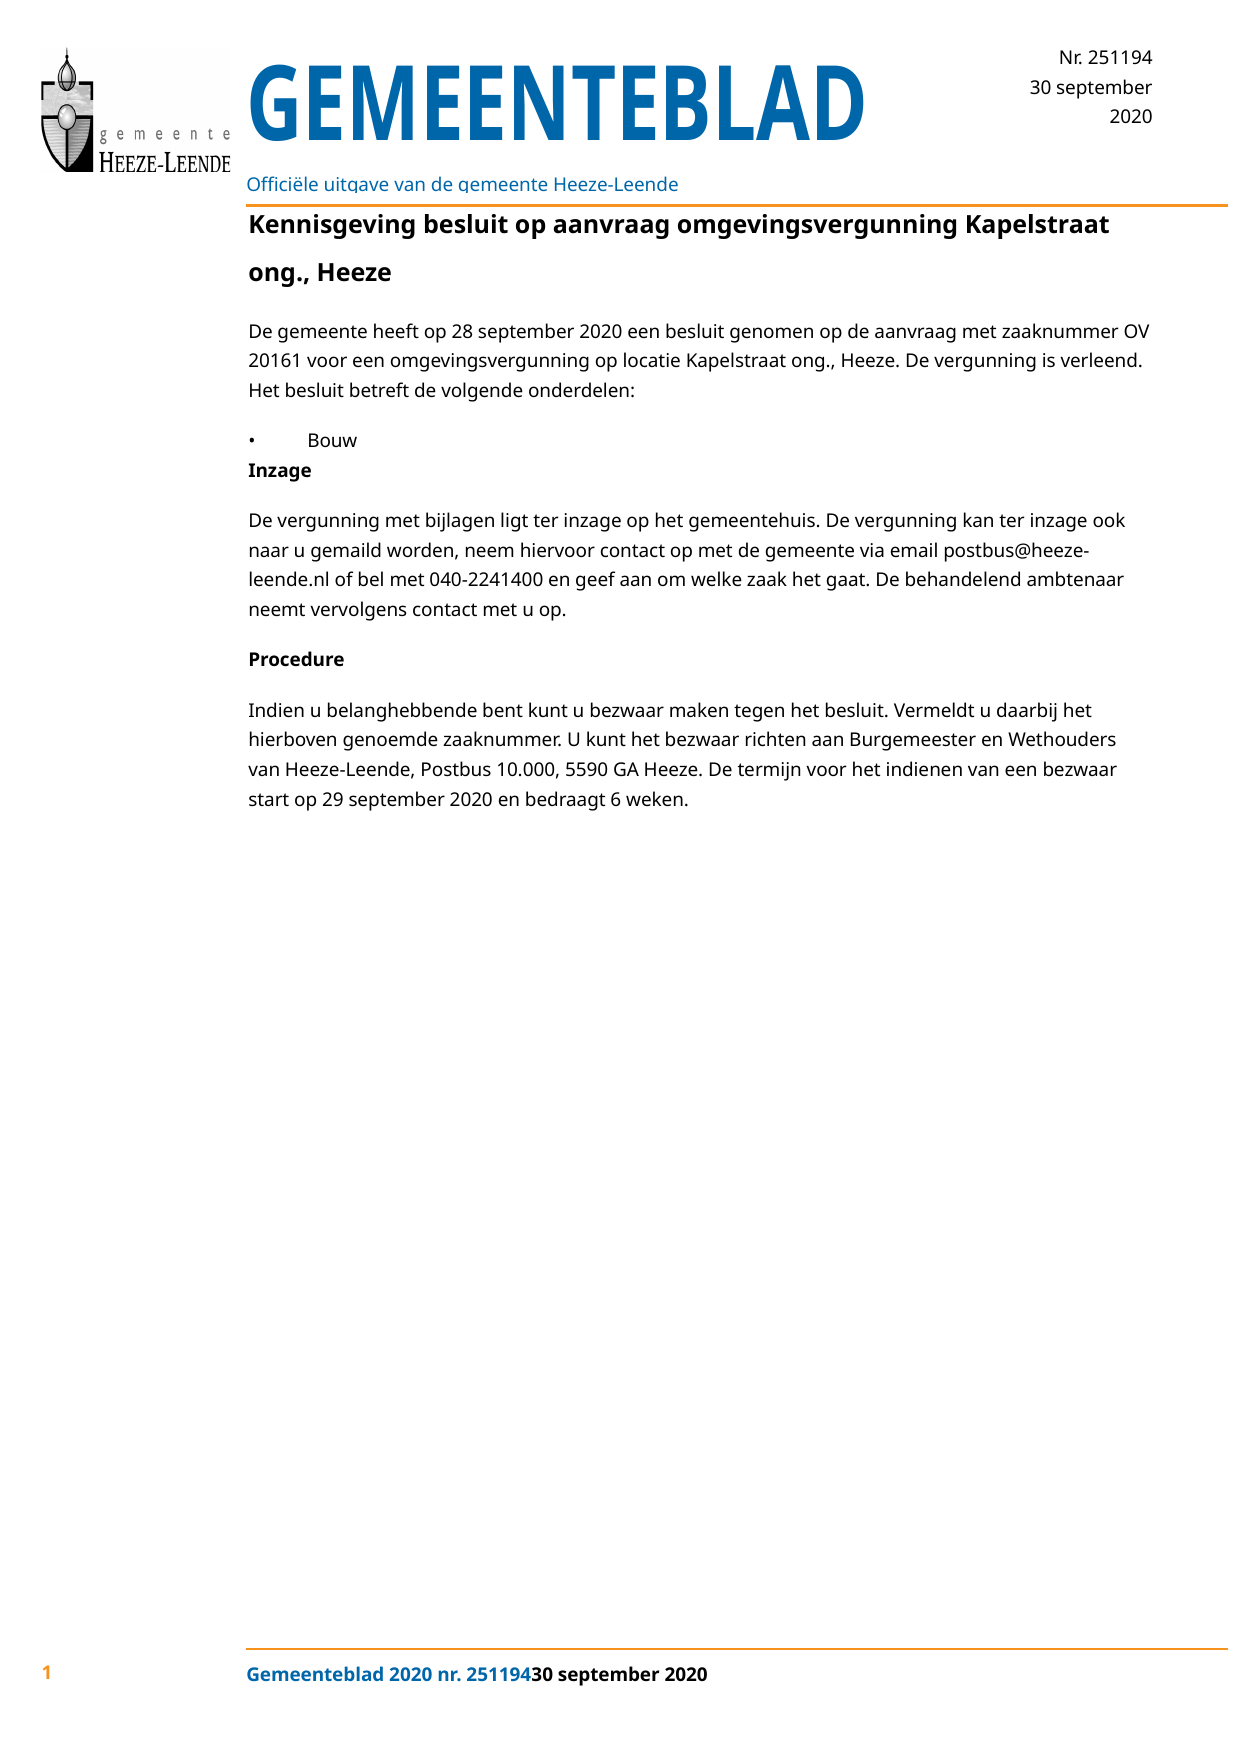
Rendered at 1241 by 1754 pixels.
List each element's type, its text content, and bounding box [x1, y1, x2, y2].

text Indien u belanghebbende bent kunt u bezwaar maken tegen het besluit. Vermeldt u daarbij het hierboven genoemde zaaknummer. U kunt het bezwaar richten aan Burgemeester en Wethouders van Heeze-Leende, Postbus 10.000, 5590 GA Heeze. De termijn voor het indienen van een bezwaar start op 29 september 2020 en bedraagt 6 weken. [248, 697, 1152, 812]
text De gemeente heeft op 28 september 2020 een besluit genomen op de aanvraag met zaaknummer OV 20161 voor een omgevingsvergunning op locatie Kapelstraat ong., Heeze. De vergunning is verleend. Het besluit betreft de volgende onderdelen: [248, 318, 1152, 403]
picture [41, 47, 231, 172]
text Kennisgeving besluit op aanvraag omgevingsvergunning Kapelstraat ong., Heeze [248, 207, 1152, 288]
text De vergunning met bijlagen ligt ter inzage op het gemeentehuis. De vergunning kan ter inzage ook naar u gemaild worden, neem hiervoor contact op met de gemeente via email postbus@heeze-leende.nl of bel met 040-2241400 en geef aan om welke zaak het gaat. De behandelend ambtenaar neemt vervolgens contact met u op. [248, 507, 1152, 622]
text Procedure [248, 647, 1152, 672]
list Bouw [248, 427, 1152, 453]
text Inzage [248, 457, 1152, 483]
